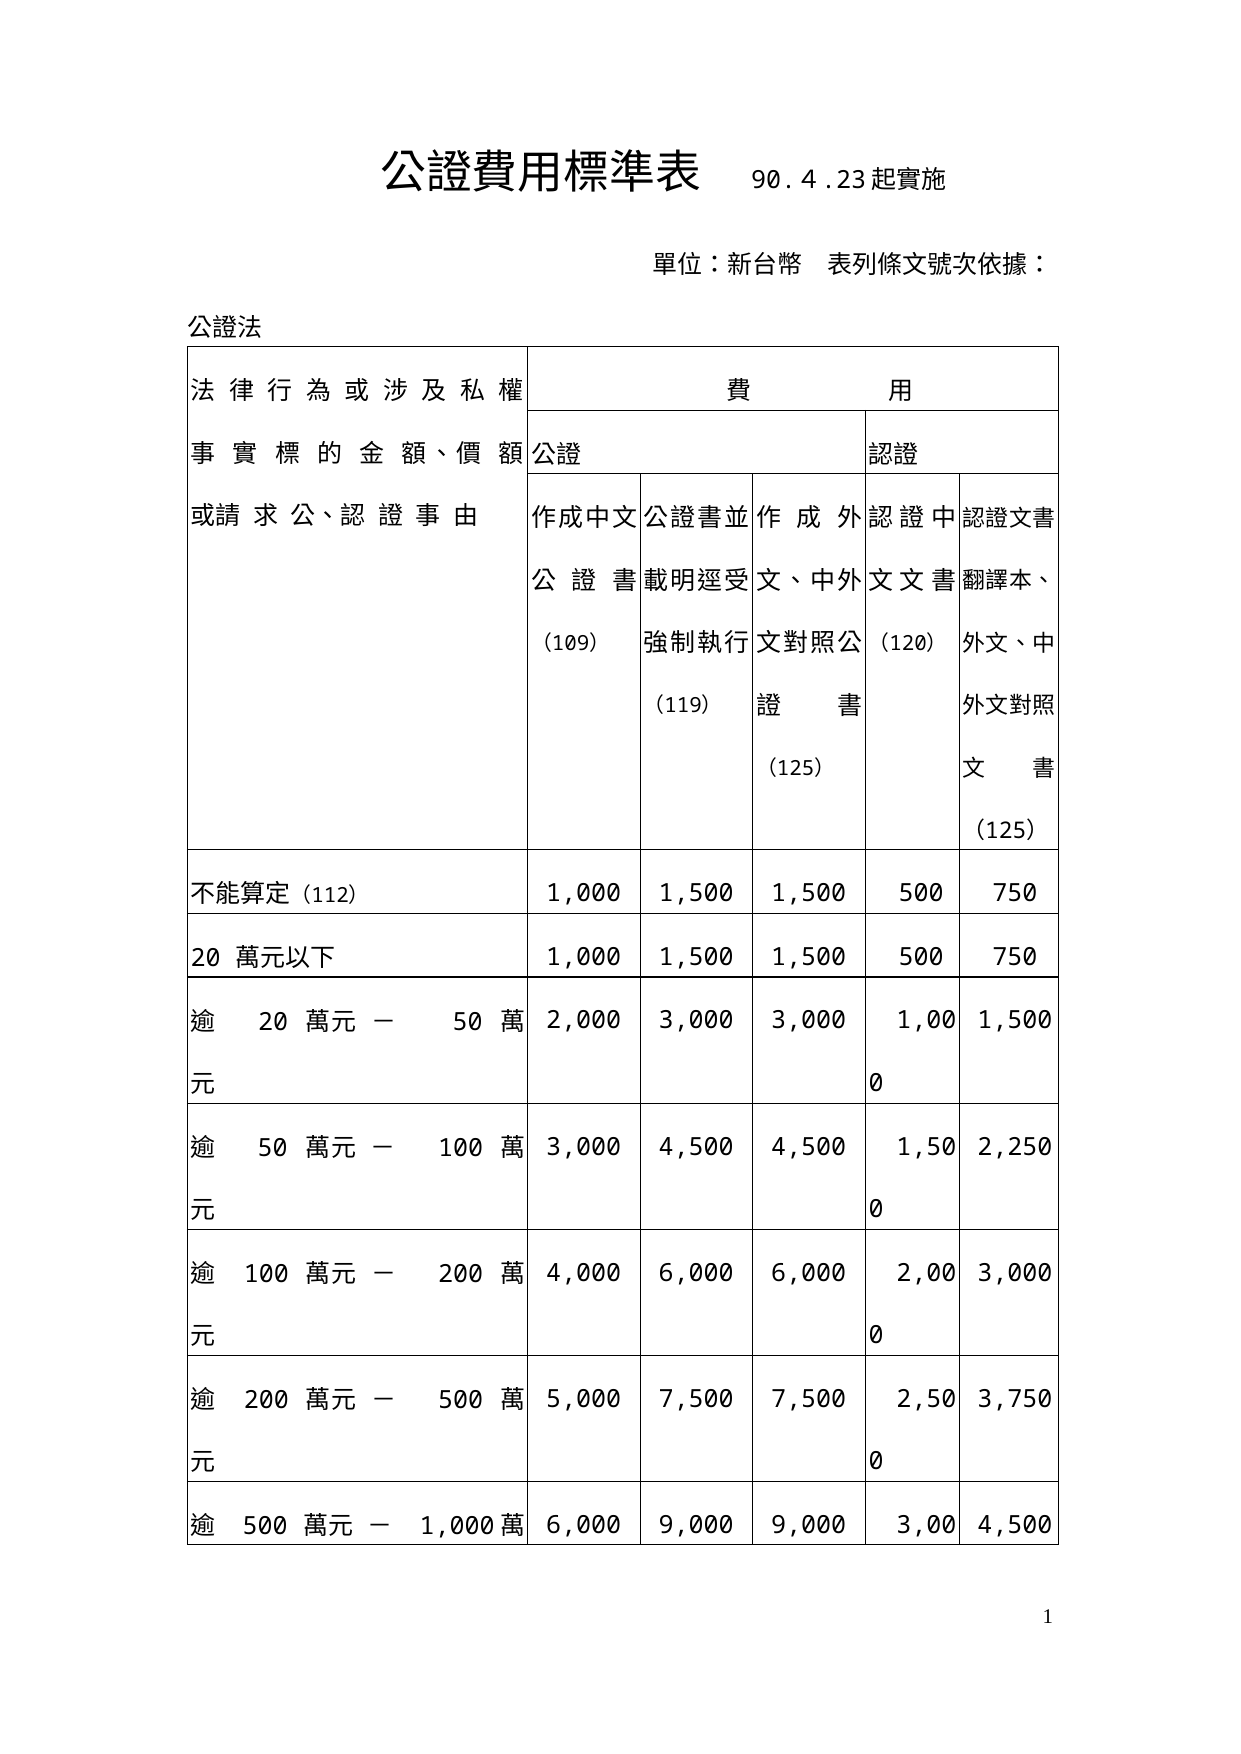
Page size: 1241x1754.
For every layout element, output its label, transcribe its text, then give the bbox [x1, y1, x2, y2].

table_cell 3,000 [528, 1104, 640, 1228]
table_cell 3,750 [960, 1356, 1058, 1481]
table_cell 2,250 [960, 1104, 1058, 1228]
table_cell 逾 100 萬元 － 200 萬元 [188, 1230, 527, 1354]
table_cell 3,000 [960, 1230, 1058, 1354]
table_cell 6,000 [528, 1482, 640, 1544]
table_cell 6,000 [753, 1230, 865, 1354]
table_cell 逾 200 萬元 － 500 萬元 [188, 1356, 527, 1481]
table_cell 1,000 [866, 978, 959, 1102]
table_cell 公證 [528, 411, 865, 473]
table_cell 1,500 [641, 914, 752, 976]
table_header 費 用 [528, 347, 1058, 410]
table_cell 認證文書翻譯本、外文、中外文對照文書（125） [960, 474, 1058, 849]
table_header 法 律 行 為 或 涉 及 私 權事 實 標 的 金 額、價 額 或請 求 公、認 證 事 由 [188, 347, 527, 849]
table_cell 500 [866, 850, 959, 913]
table_cell 2,000 [528, 978, 640, 1102]
table_cell 5,000 [528, 1356, 640, 1481]
table_cell 6,000 [641, 1230, 752, 1354]
table_cell 2,000 [866, 1230, 959, 1354]
table_cell 作成外文、中外文對照公證書（125） [753, 474, 865, 849]
text 單位：新台幣 表列條文號次依據：公證法 [187, 221, 1053, 346]
table_cell 公證書並載明逕受強制執行（119） [641, 474, 752, 849]
table_cell 逾 500 萬元 － 1,000萬 [188, 1482, 527, 1544]
table_cell 2,500 [866, 1356, 959, 1481]
table_cell 4,500 [960, 1482, 1058, 1544]
table_cell 20 萬元以下 [188, 914, 527, 976]
table_cell 3,000 [753, 978, 865, 1102]
table_cell 1,000 [528, 850, 640, 913]
table_cell 7,500 [753, 1356, 865, 1481]
table_cell 1,000 [528, 914, 640, 976]
table_cell 作成中文公證書（109） [528, 474, 640, 849]
table_cell 4,500 [641, 1104, 752, 1228]
table_cell 逾 20 萬元 － 50 萬元 [188, 978, 527, 1102]
table_cell 1,500 [866, 1104, 959, 1228]
table_cell 認證 [866, 411, 1058, 473]
table_cell 750 [960, 914, 1058, 976]
table_cell 500 [866, 914, 959, 976]
table_cell 7,500 [641, 1356, 752, 1481]
table_cell 3,000 [641, 978, 752, 1102]
table_cell 認證中文文書（120） [866, 474, 959, 849]
table_cell 4,000 [528, 1230, 640, 1354]
text 公證費用標準表 90.４.23起實施 [187, 96, 1053, 221]
table_cell 750 [960, 850, 1058, 913]
table_cell 逾 50 萬元 － 100 萬元 [188, 1104, 527, 1228]
table_cell 9,000 [641, 1482, 752, 1544]
table_cell 1,500 [753, 914, 865, 976]
table_cell 9,000 [753, 1482, 865, 1544]
table_cell 1,500 [753, 850, 865, 913]
table_cell 1,500 [641, 850, 752, 913]
table_cell 1,500 [960, 978, 1058, 1102]
table_cell 不能算定（112） [188, 850, 527, 913]
table_cell 4,500 [753, 1104, 865, 1228]
table_cell 3,00 [866, 1482, 959, 1544]
